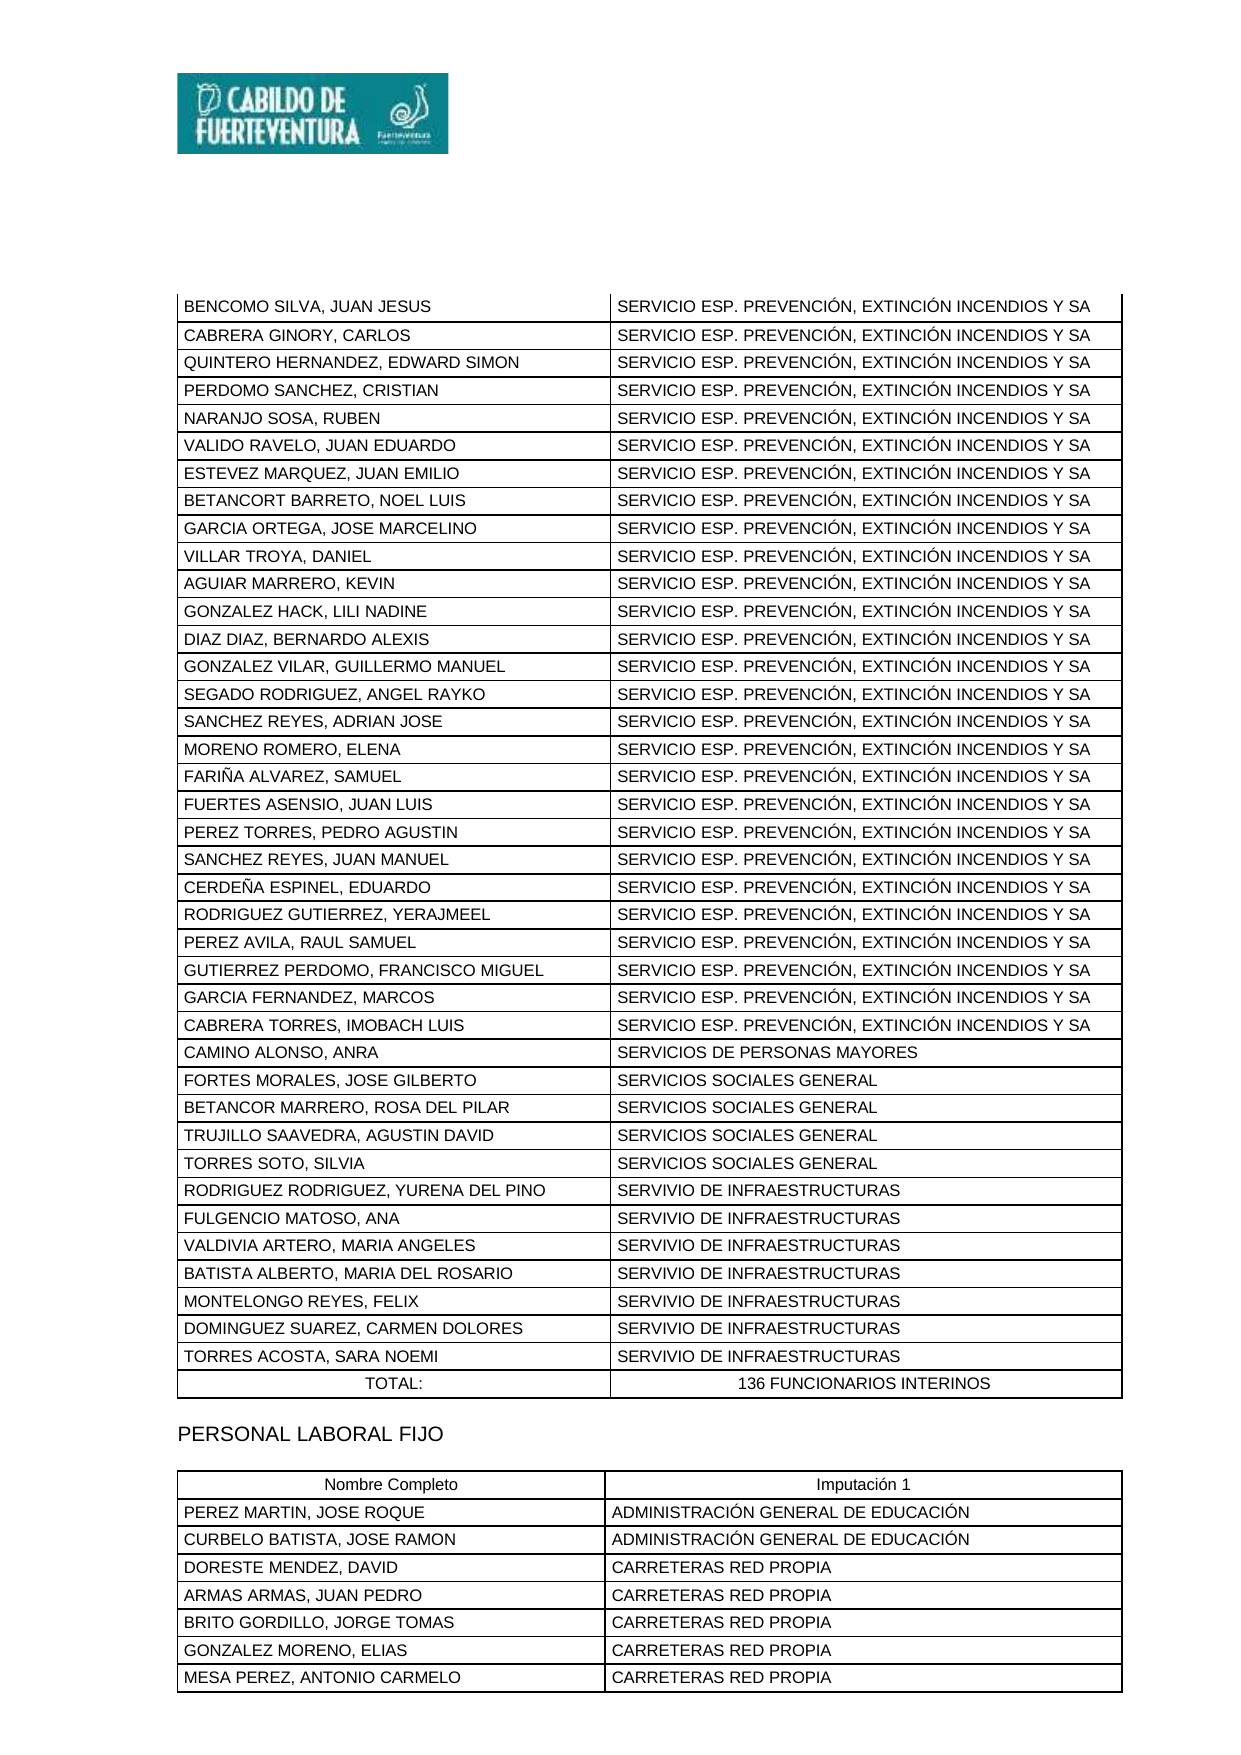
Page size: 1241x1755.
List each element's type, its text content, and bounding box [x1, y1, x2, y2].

table_cell SERVIVIO DE INFRAESTRUCTURAS [611, 1233, 1121, 1259]
table_cell MONTELONGO REYES, FELIX [178, 1288, 610, 1314]
table_cell BETANCORT BARRETO, NOEL LUIS [178, 488, 610, 514]
table_header BENCOMO SILVA, JUAN JESUS [178, 294, 610, 321]
table_header Nombre Completo [178, 1472, 604, 1498]
table_header Imputación 1 [606, 1472, 1121, 1498]
table_cell TORRES ACOSTA, SARA NOEMI [178, 1343, 610, 1369]
table_cell SERVICIO ESP. PREVENCIÓN, EXTINCIÓN INCENDIOS Y SA [611, 323, 1121, 348]
table_cell VILLAR TROYA, DANIEL [178, 543, 610, 569]
table_cell FULGENCIO MATOSO, ANA [178, 1206, 610, 1231]
table_cell FUERTES ASENSIO, JUAN LUIS [178, 792, 610, 818]
table_cell SERVICIO ESP. PREVENCIÓN, EXTINCIÓN INCENDIOS Y SA [611, 957, 1121, 983]
table_cell SERVIVIO DE INFRAESTRUCTURAS [611, 1178, 1121, 1204]
table_cell ARMAS ARMAS, JUAN PEDRO [178, 1582, 604, 1608]
table_cell SERVICIO ESP. PREVENCIÓN, EXTINCIÓN INCENDIOS Y SA [611, 543, 1121, 569]
table_cell NARANJO SOSA, RUBEN [178, 405, 610, 431]
table_cell VALDIVIA ARTERO, MARIA ANGELES [178, 1233, 610, 1259]
table_cell SERVICIO ESP. PREVENCIÓN, EXTINCIÓN INCENDIOS Y SA [611, 654, 1121, 680]
table_cell SERVIVIO DE INFRAESTRUCTURAS [611, 1288, 1121, 1314]
table_cell CARRETERAS RED PROPIA [606, 1610, 1121, 1636]
table_cell SERVICIO ESP. PREVENCIÓN, EXTINCIÓN INCENDIOS Y SA [611, 709, 1121, 735]
table_cell GARCIA FERNANDEZ, MARCOS [178, 985, 610, 1011]
table_cell MORENO ROMERO, ELENA [178, 737, 610, 762]
table_cell SERVIVIO DE INFRAESTRUCTURAS [611, 1261, 1121, 1287]
table_cell MESA PEREZ, ANTONIO CARMELO [178, 1665, 604, 1691]
table_cell SERVICIO ESP. PREVENCIÓN, EXTINCIÓN INCENDIOS Y SA [611, 737, 1121, 762]
table_cell VALIDO RAVELO, JUAN EDUARDO [178, 433, 610, 459]
table_cell SERVIVIO DE INFRAESTRUCTURAS [611, 1316, 1121, 1342]
table_cell CABRERA GINORY, CARLOS [178, 323, 610, 348]
table_cell GONZALEZ HACK, LILI NADINE [178, 598, 610, 624]
table_cell SEGADO RODRIGUEZ, ANGEL RAYKO [178, 681, 610, 707]
table_cell CABRERA TORRES, IMOBACH LUIS [178, 1012, 610, 1038]
table_cell SERVICIO ESP. PREVENCIÓN, EXTINCIÓN INCENDIOS Y SA [611, 847, 1121, 873]
table_cell SERVICIO ESP. PREVENCIÓN, EXTINCIÓN INCENDIOS Y SA [611, 819, 1121, 845]
table_cell BRITO GORDILLO, JORGE TOMAS [178, 1610, 604, 1636]
table_cell SERVIVIO DE INFRAESTRUCTURAS [611, 1343, 1121, 1369]
table_header SERVICIO ESP. PREVENCIÓN, EXTINCIÓN INCENDIOS Y SA [611, 294, 1121, 321]
table_cell SERVICIOS SOCIALES GENERAL [611, 1068, 1121, 1093]
table_cell GARCIA ORTEGA, JOSE MARCELINO [178, 516, 610, 542]
table_cell SERVICIO ESP. PREVENCIÓN, EXTINCIÓN INCENDIOS Y SA [611, 930, 1121, 956]
table_cell ADMINISTRACIÓN GENERAL DE EDUCACIÓN [606, 1500, 1121, 1525]
table_cell DIAZ DIAZ, BERNARDO ALEXIS [178, 626, 610, 652]
table_cell SERVICIO ESP. PREVENCIÓN, EXTINCIÓN INCENDIOS Y SA [611, 378, 1121, 404]
table_cell AGUIAR MARRERO, KEVIN [178, 571, 610, 597]
table_cell GONZALEZ MORENO, ELIAS [178, 1637, 604, 1663]
table_cell SERVICIOS SOCIALES GENERAL [611, 1095, 1121, 1121]
table_cell PERDOMO SANCHEZ, CRISTIAN [178, 378, 610, 404]
table_cell PEREZ AVILA, RAUL SAMUEL [178, 930, 610, 956]
table_cell SERVICIO ESP. PREVENCIÓN, EXTINCIÓN INCENDIOS Y SA [611, 792, 1121, 818]
table_cell CARRETERAS RED PROPIA [606, 1637, 1121, 1663]
table_cell SERVICIO ESP. PREVENCIÓN, EXTINCIÓN INCENDIOS Y SA [611, 433, 1121, 459]
table_cell TOTAL: [178, 1371, 610, 1397]
table_cell SERVICIO ESP. PREVENCIÓN, EXTINCIÓN INCENDIOS Y SA [611, 1012, 1121, 1038]
table_cell GONZALEZ VILAR, GUILLERMO MANUEL [178, 654, 610, 680]
table_cell SERVICIO ESP. PREVENCIÓN, EXTINCIÓN INCENDIOS Y SA [611, 350, 1121, 376]
table_cell SERVICIO ESP. PREVENCIÓN, EXTINCIÓN INCENDIOS Y SA [611, 902, 1121, 928]
table_cell SERVIVIO DE INFRAESTRUCTURAS [611, 1206, 1121, 1231]
table_cell SERVICIO ESP. PREVENCIÓN, EXTINCIÓN INCENDIOS Y SA [611, 875, 1121, 900]
text PERSONAL LABORAL FIJO [177, 1422, 1134, 1446]
table_cell CURBELO BATISTA, JOSE RAMON [178, 1527, 604, 1553]
table_cell SANCHEZ REYES, JUAN MANUEL [178, 847, 610, 873]
table_cell RODRIGUEZ GUTIERREZ, YERAJMEEL [178, 902, 610, 928]
table_cell BATISTA ALBERTO, MARIA DEL ROSARIO [178, 1261, 610, 1287]
table_cell SERVICIO ESP. PREVENCIÓN, EXTINCIÓN INCENDIOS Y SA [611, 681, 1121, 707]
table_cell SERVICIO ESP. PREVENCIÓN, EXTINCIÓN INCENDIOS Y SA [611, 405, 1121, 431]
table_cell SERVICIOS SOCIALES GENERAL [611, 1123, 1121, 1149]
table_cell DOMINGUEZ SUAREZ, CARMEN DOLORES [178, 1316, 610, 1342]
table_cell QUINTERO HERNANDEZ, EDWARD SIMON [178, 350, 610, 376]
table_cell SERVICIO ESP. PREVENCIÓN, EXTINCIÓN INCENDIOS Y SA [611, 488, 1121, 514]
table_cell CERDEÑA ESPINEL, EDUARDO [178, 875, 610, 900]
table_cell 136 FUNCIONARIOS INTERINOS [611, 1371, 1121, 1397]
table_cell SERVICIO ESP. PREVENCIÓN, EXTINCIÓN INCENDIOS Y SA [611, 598, 1121, 624]
table_cell GUTIERREZ PERDOMO, FRANCISCO MIGUEL [178, 957, 610, 983]
table_cell SANCHEZ REYES, ADRIAN JOSE [178, 709, 610, 735]
table_cell CARRETERAS RED PROPIA [606, 1555, 1121, 1581]
table_cell SERVICIOS DE PERSONAS MAYORES [611, 1040, 1121, 1066]
table_cell SERVICIO ESP. PREVENCIÓN, EXTINCIÓN INCENDIOS Y SA [611, 571, 1121, 597]
table_cell SERVICIO ESP. PREVENCIÓN, EXTINCIÓN INCENDIOS Y SA [611, 461, 1121, 486]
table_cell ADMINISTRACIÓN GENERAL DE EDUCACIÓN [606, 1527, 1121, 1553]
table_cell BETANCOR MARRERO, ROSA DEL PILAR [178, 1095, 610, 1121]
table_cell SERVICIO ESP. PREVENCIÓN, EXTINCIÓN INCENDIOS Y SA [611, 985, 1121, 1011]
table_cell SERVICIO ESP. PREVENCIÓN, EXTINCIÓN INCENDIOS Y SA [611, 764, 1121, 790]
table_cell SERVICIOS SOCIALES GENERAL [611, 1150, 1121, 1176]
table_cell FARIÑA ALVAREZ, SAMUEL [178, 764, 610, 790]
table_cell TORRES SOTO, SILVIA [178, 1150, 610, 1176]
table_cell CARRETERAS RED PROPIA [606, 1582, 1121, 1608]
table_cell CAMINO ALONSO, ANRA [178, 1040, 610, 1066]
table_cell CARRETERAS RED PROPIA [606, 1665, 1121, 1691]
table_cell RODRIGUEZ RODRIGUEZ, YURENA DEL PINO [178, 1178, 610, 1204]
table_cell SERVICIO ESP. PREVENCIÓN, EXTINCIÓN INCENDIOS Y SA [611, 626, 1121, 652]
table_cell TRUJILLO SAAVEDRA, AGUSTIN DAVID [178, 1123, 610, 1149]
table_cell ESTEVEZ MARQUEZ, JUAN EMILIO [178, 461, 610, 486]
table_cell PEREZ TORRES, PEDRO AGUSTIN [178, 819, 610, 845]
table_cell SERVICIO ESP. PREVENCIÓN, EXTINCIÓN INCENDIOS Y SA [611, 516, 1121, 542]
table_cell PEREZ MARTIN, JOSE ROQUE [178, 1500, 604, 1525]
table_cell FORTES MORALES, JOSE GILBERTO [178, 1068, 610, 1093]
table_cell DORESTE MENDEZ, DAVID [178, 1555, 604, 1581]
